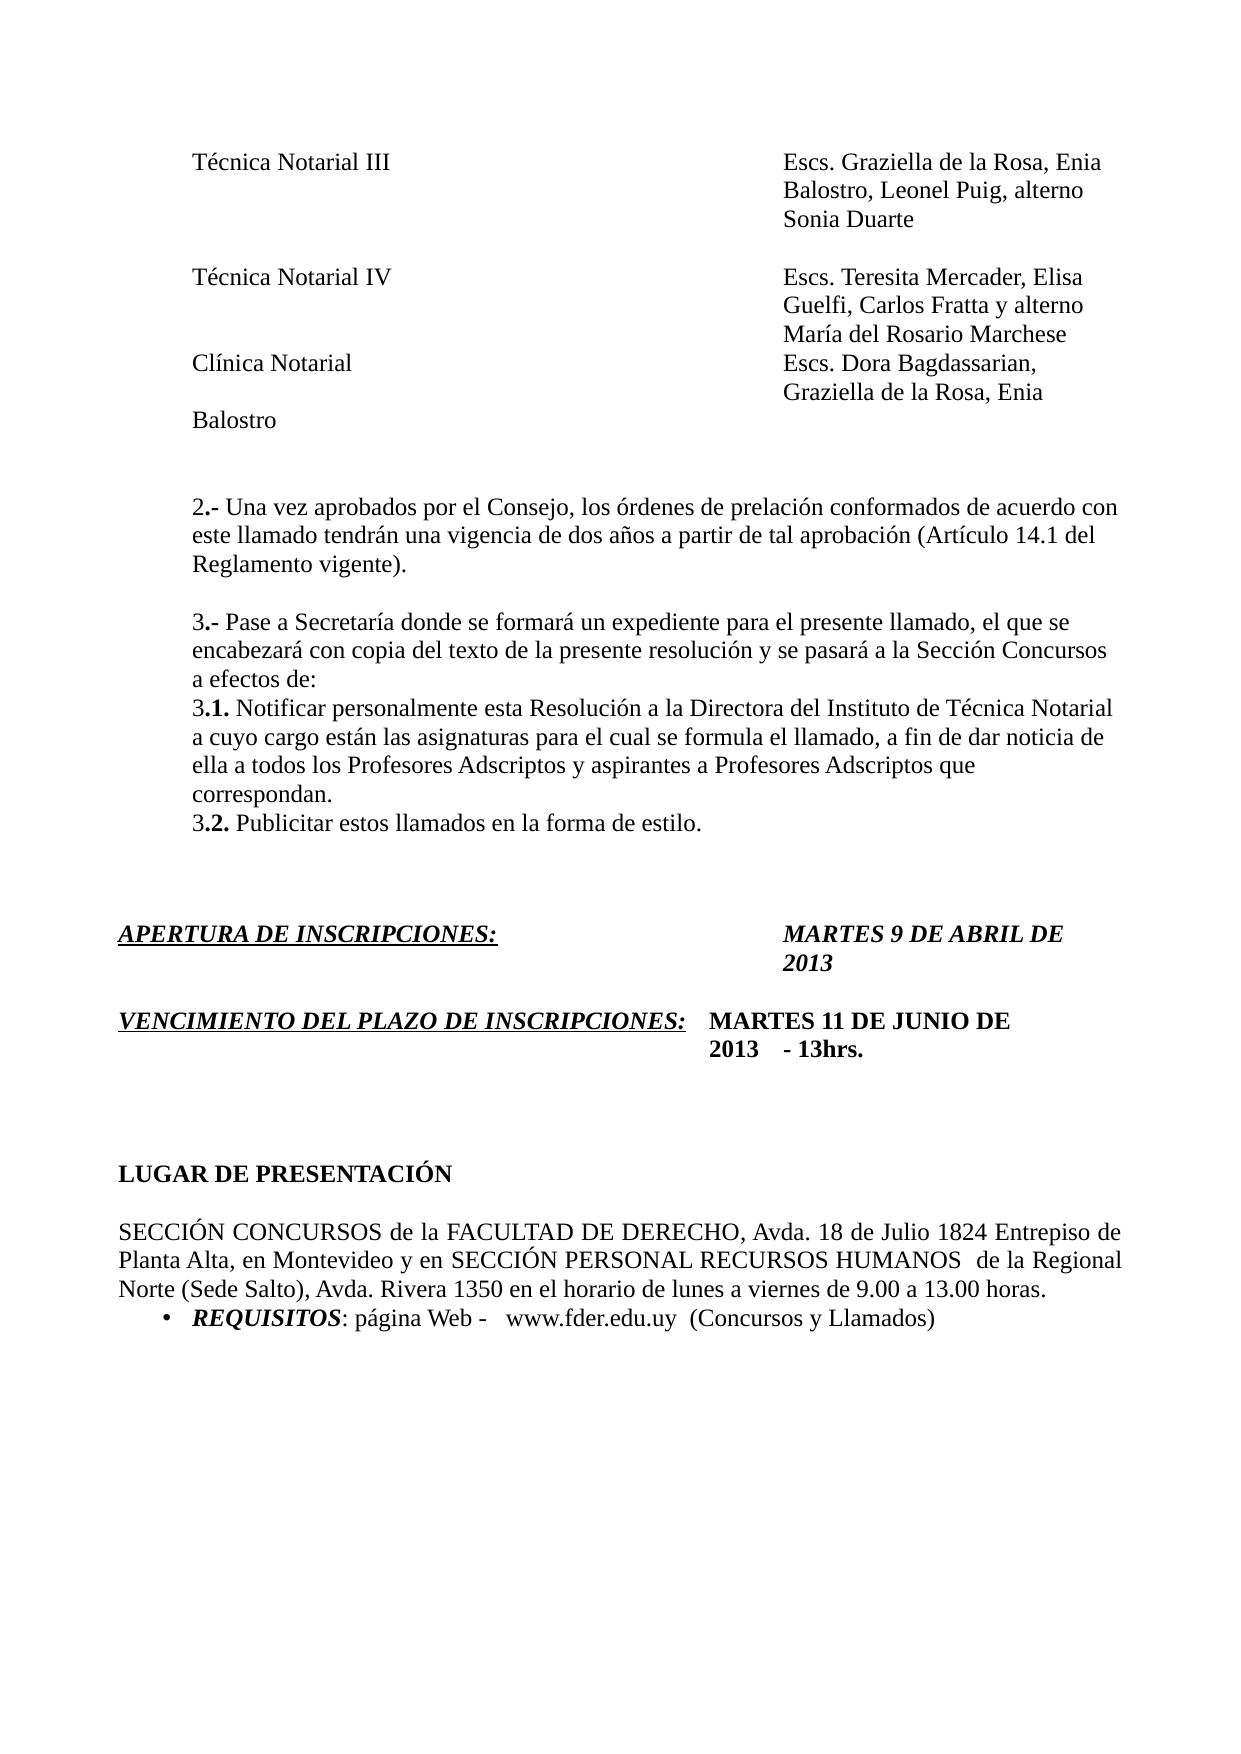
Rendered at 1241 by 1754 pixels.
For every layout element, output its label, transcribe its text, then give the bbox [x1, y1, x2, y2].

text APERTURA DE INSCRIPCIONES: MARTES 9 DE ABRIL DE 2013 [118, 919, 1122, 977]
text SECCIÓN CONCURSOS de la FACULTAD DE DERECHO, Avda. 18 de Julio 1824 Entrepiso de Planta Alta, en Montevideo y en SECCIÓN PERSONAL RECURSOS HUMANOS de la Regional Norte (Sede Salto), Avda. Rivera 1350 en el horario de lunes a viernes de 9.00 a 13.00 horas. [118, 1217, 1122, 1303]
text VENCIMIENTO DEL PLAZO DE INSCRIPCIONES: MARTES 11 DE JUNIO DE 2013 - 13hrs. [118, 1006, 1122, 1092]
text LUGAR DE PRESENTACIÓN [118, 1159, 1122, 1188]
list Técnica Notarial III Escs. Graziella de la Rosa, Enia Balostro, Leonel Puig, alterno Sonia Duarte Técnica Notarial IV Escs. Teresita Mercader, Elisa Guelfi, Carlos Fratta y alterno María del Rosario Marchese Clínica Notarial Escs. Dora Bagdassarian, Graziella de la Rosa, Enia Balostro 2.- Una vez aprobados por el Consejo, los órdenes de prelación conformados de acuerdo con este llamado tendrán una vigencia de dos años a partir de tal aprobación (Artículo 14.1 del Reglamento vigente). 3.- Pase a Secretaría donde se formará un expediente para el presente llamado, el que se encabezará con copia del texto de la presente resolución y se pasará a la Sección Concursos a efectos de: 3.1. Notificar personalmente esta Resolución a la Directora del Instituto de Técnica Notarial a cuyo cargo están las asignaturas para el cual se formula el llamado, a fin de dar noticia de ella a todos los Profesores Adscriptos y aspirantes a Profesores Adscriptos que correspondan. 3.2. Publicitar estos llamados en la forma de estilo. [162, 118, 1122, 837]
list REQUISITOS: página Web - www.fder.edu.uy (Concursos y Llamados) [162, 1303, 1122, 1332]
